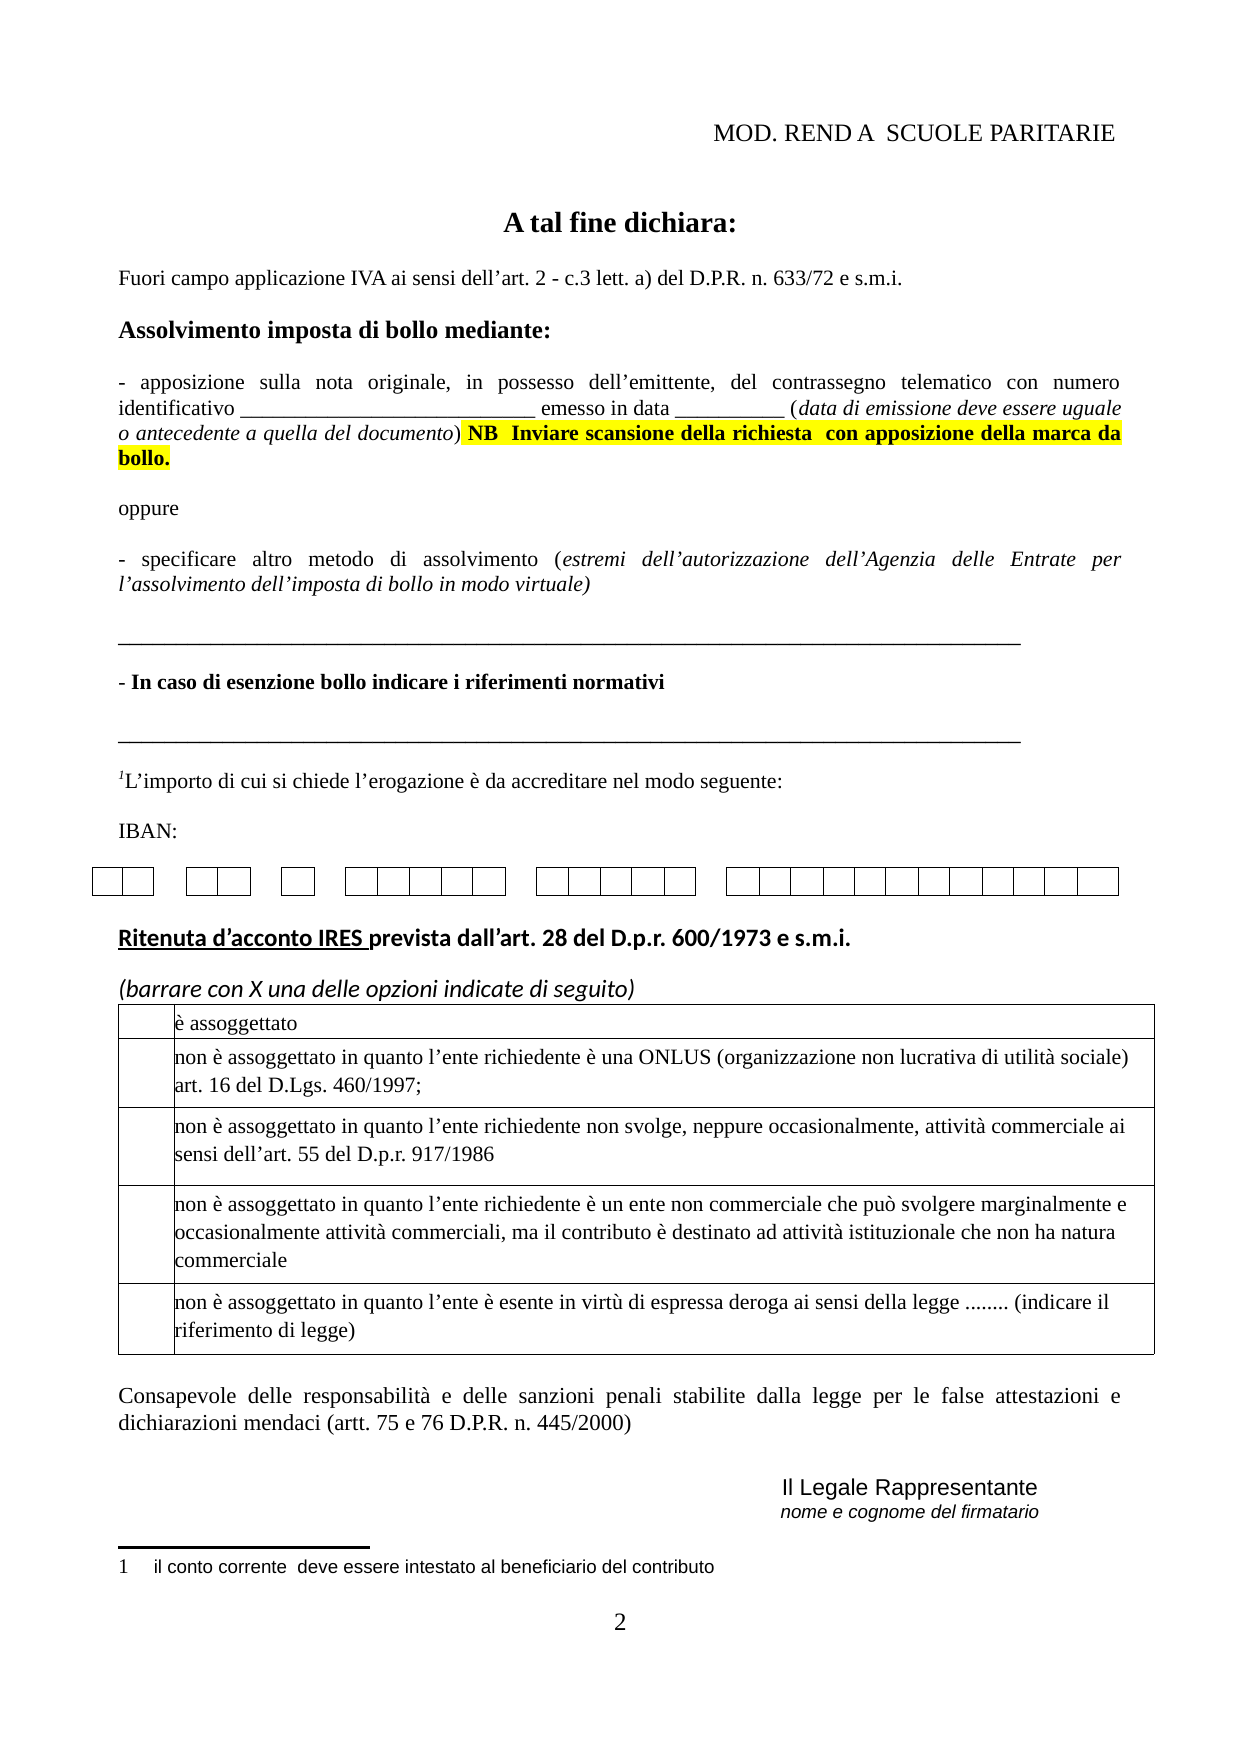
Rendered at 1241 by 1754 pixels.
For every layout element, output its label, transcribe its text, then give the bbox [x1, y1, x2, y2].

text ______________________________________________________________________________ [118, 621, 1122, 645]
table_header [727, 868, 759, 895]
table_header [123, 868, 153, 895]
table_header [537, 868, 568, 895]
text oppure [118, 495, 1122, 521]
table_header [632, 868, 664, 895]
table_header è assoggettato [175, 1005, 1154, 1038]
table_header [93, 868, 122, 895]
table_header [119, 1005, 174, 1038]
table_header [1014, 868, 1044, 895]
table_header [154, 867, 186, 895]
table_header [410, 868, 441, 895]
table_header [855, 868, 885, 895]
text ______________________________________________________________________________ [118, 720, 1122, 744]
text - In caso di esenzione bollo indicare i riferimenti normativi [118, 669, 1122, 694]
table_cell [119, 1039, 174, 1107]
table_header [473, 868, 505, 895]
table_cell [119, 1108, 174, 1185]
text IBAN: [118, 818, 1122, 843]
text Assolvimento imposta di bollo mediante: [118, 315, 1122, 344]
table_header [950, 868, 982, 895]
table_header [315, 867, 345, 895]
table_header [1045, 868, 1077, 895]
table_header [696, 867, 726, 895]
table_header [218, 868, 250, 895]
text Fuori campo applicazione IVA ai sensi dell’art. 2 - c.3 lett. a) del D.P.R. n. 633/72 e s.m.i. [118, 265, 1122, 290]
table_header [569, 868, 600, 895]
table_header [601, 868, 631, 895]
table_cell non è assoggettato in quanto l’ente richiedente è una ONLUS (organizzazione non lucrativa di utilità sociale) art. 16 del D.Lgs. 460/1997; [175, 1039, 1154, 1107]
table_cell non è assoggettato in quanto l’ente è esente in virtù di espressa deroga ai sensi della legge ........ (indicare il riferimento di legge) [175, 1284, 1154, 1353]
table_header [378, 868, 409, 895]
table_header [187, 868, 217, 895]
table_header [824, 868, 854, 895]
text Il Legale Rappresentante nome e cognome del firmatario [697, 1474, 1122, 1522]
table_header [791, 868, 823, 895]
table_cell [119, 1186, 174, 1283]
text Consapevole delle responsabilità e delle sanzioni penali stabilite dalla legge per le false attestazioni e dichiarazioni mendaci (artt. 75 e 76 D.P.R. n. 445/2000) [118, 1382, 1122, 1435]
table_header [760, 868, 790, 895]
table_header [919, 868, 949, 895]
text A tal fine dichiara: [118, 205, 1122, 239]
table_header [983, 868, 1013, 895]
table_cell non è assoggettato in quanto l’ente richiedente non svolge, neppure occasionalmente, attività commerciale ai sensi dell’art. 55 del D.p.r. 917/1986 [175, 1108, 1154, 1185]
table_header [886, 868, 918, 895]
table_header [665, 868, 695, 895]
table_header [346, 868, 377, 895]
text il conto corrente deve essere intestato al beneficiario del contributo [118, 1553, 1122, 1578]
text (barrare con X una delle opzioni indicate di seguito) [118, 973, 1122, 1004]
table_header [506, 867, 536, 895]
table_cell non è assoggettato in quanto l’ente richiedente è un ente non commerciale che può svolgere marginalmente e occasionalmente attività commerciali, ma il contributo è destinato ad attività istituzionale che non ha natura commerciale [175, 1186, 1154, 1283]
table_header [1078, 868, 1118, 895]
table_header [282, 868, 314, 895]
text L’importo di cui si chiede l’erogazione è da accreditare nel modo seguente: [118, 768, 1122, 793]
text - specificare altro metodo di assolvimento (estremi dell’autorizzazione dell’Agenzia delle Entrate per l’assolvimento dell’imposta di bollo in modo virtuale) [118, 546, 1122, 596]
table_header [251, 867, 281, 895]
text - apposizione sulla nota originale, in possesso dell’emittente, del contrassegno telematico con numero identificativo ___________________________ emesso in data __________ (data di emissione deve essere uguale o antecedente a quella del documento) NB Inviare scansione della richiesta con apposizione della marca da bollo. [118, 369, 1122, 470]
table_header [442, 868, 472, 895]
table_cell [119, 1284, 174, 1353]
text Ritenuta d’acconto IRES prevista dall’art. 28 del D.p.r. 600/1973 e s.m.i. [118, 922, 1122, 953]
